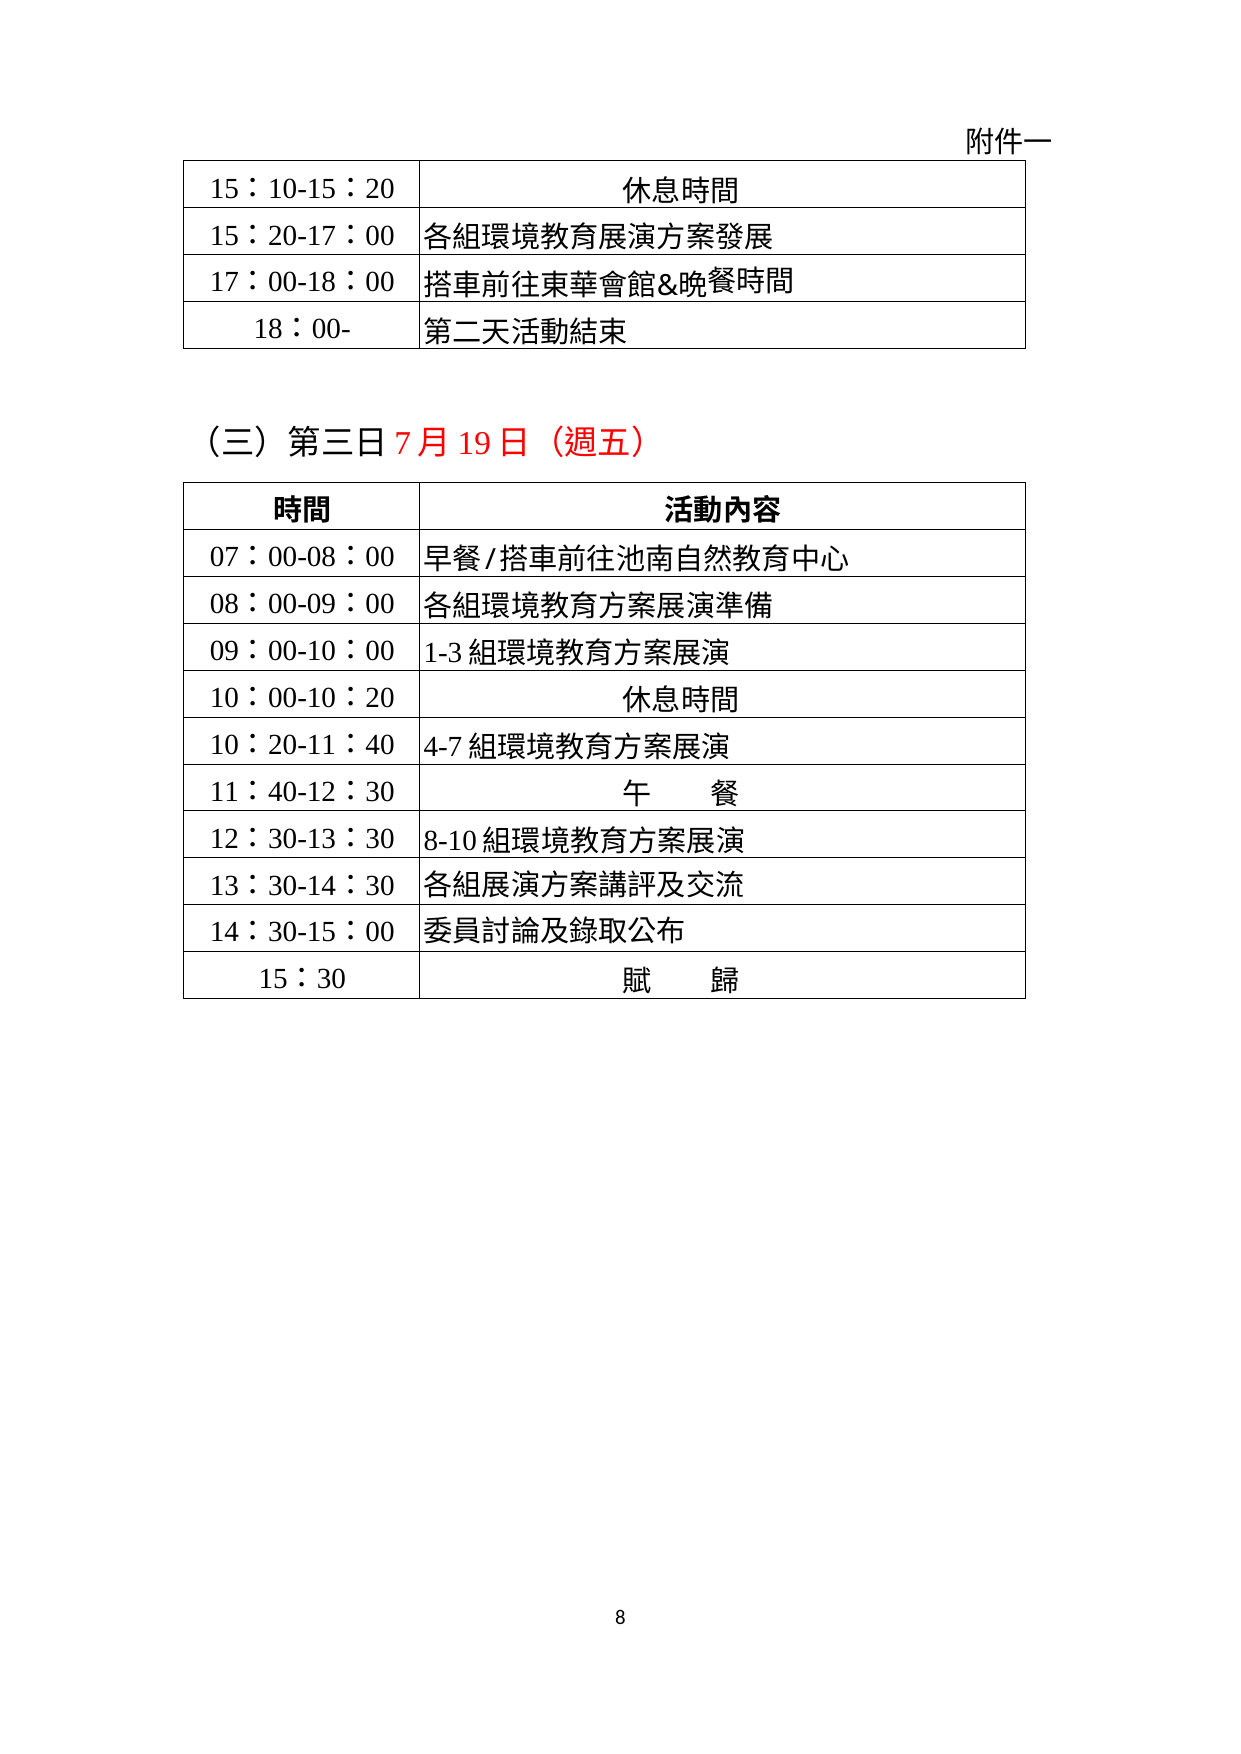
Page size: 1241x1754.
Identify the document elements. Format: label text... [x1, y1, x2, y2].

table_cell 賦 歸 [420, 952, 1025, 998]
table_cell 休息時間 [420, 671, 1025, 717]
table_cell 4-7組環境教育方案展演 [420, 718, 1025, 763]
table_cell 15：20-17：00 [184, 208, 419, 254]
table_cell 各組展演方案講評及交流 [420, 858, 1025, 904]
table_cell 午 餐 [420, 765, 1025, 810]
table_cell 14：30-15：00 [184, 905, 419, 951]
table_cell 18：00- [184, 302, 419, 348]
table_cell 第二天活動結束 [420, 302, 1025, 348]
table_cell 各組環境教育展演方案發展 [420, 208, 1025, 254]
table_cell 10：20-11：40 [184, 718, 419, 763]
table_header 活動內容 [420, 483, 1025, 529]
text （三）第三日7月19日（週五） [187, 418, 1053, 463]
table_cell 委員討論及錄取公布 [420, 905, 1025, 951]
table_cell 07：00-08：00 [184, 530, 419, 576]
table_cell 11：40-12：30 [184, 765, 419, 810]
table_cell 17：00-18：00 [184, 255, 419, 301]
table_cell 8-10組環境教育方案展演 [420, 811, 1025, 857]
table_cell 08：00-09：00 [184, 577, 419, 623]
table_cell 09：00-10：00 [184, 624, 419, 670]
table_cell 早餐/搭車前往池南自然教育中心 [420, 530, 1025, 576]
table_cell 15：30 [184, 952, 419, 998]
table_cell 各組環境教育方案展演準備 [420, 577, 1025, 623]
table_header 時間 [184, 483, 419, 529]
table_cell 搭車前往東華會館&晩餐時間 [420, 255, 1025, 301]
table_cell 10：00-10：20 [184, 671, 419, 717]
table_cell 13：30-14：30 [184, 858, 419, 904]
table_cell 12：30-13：30 [184, 811, 419, 857]
table_cell 1-3組環境教育方案展演 [420, 624, 1025, 670]
table_cell 休息時間 [420, 161, 1025, 207]
table_cell 15：10-15：20 [184, 161, 419, 207]
